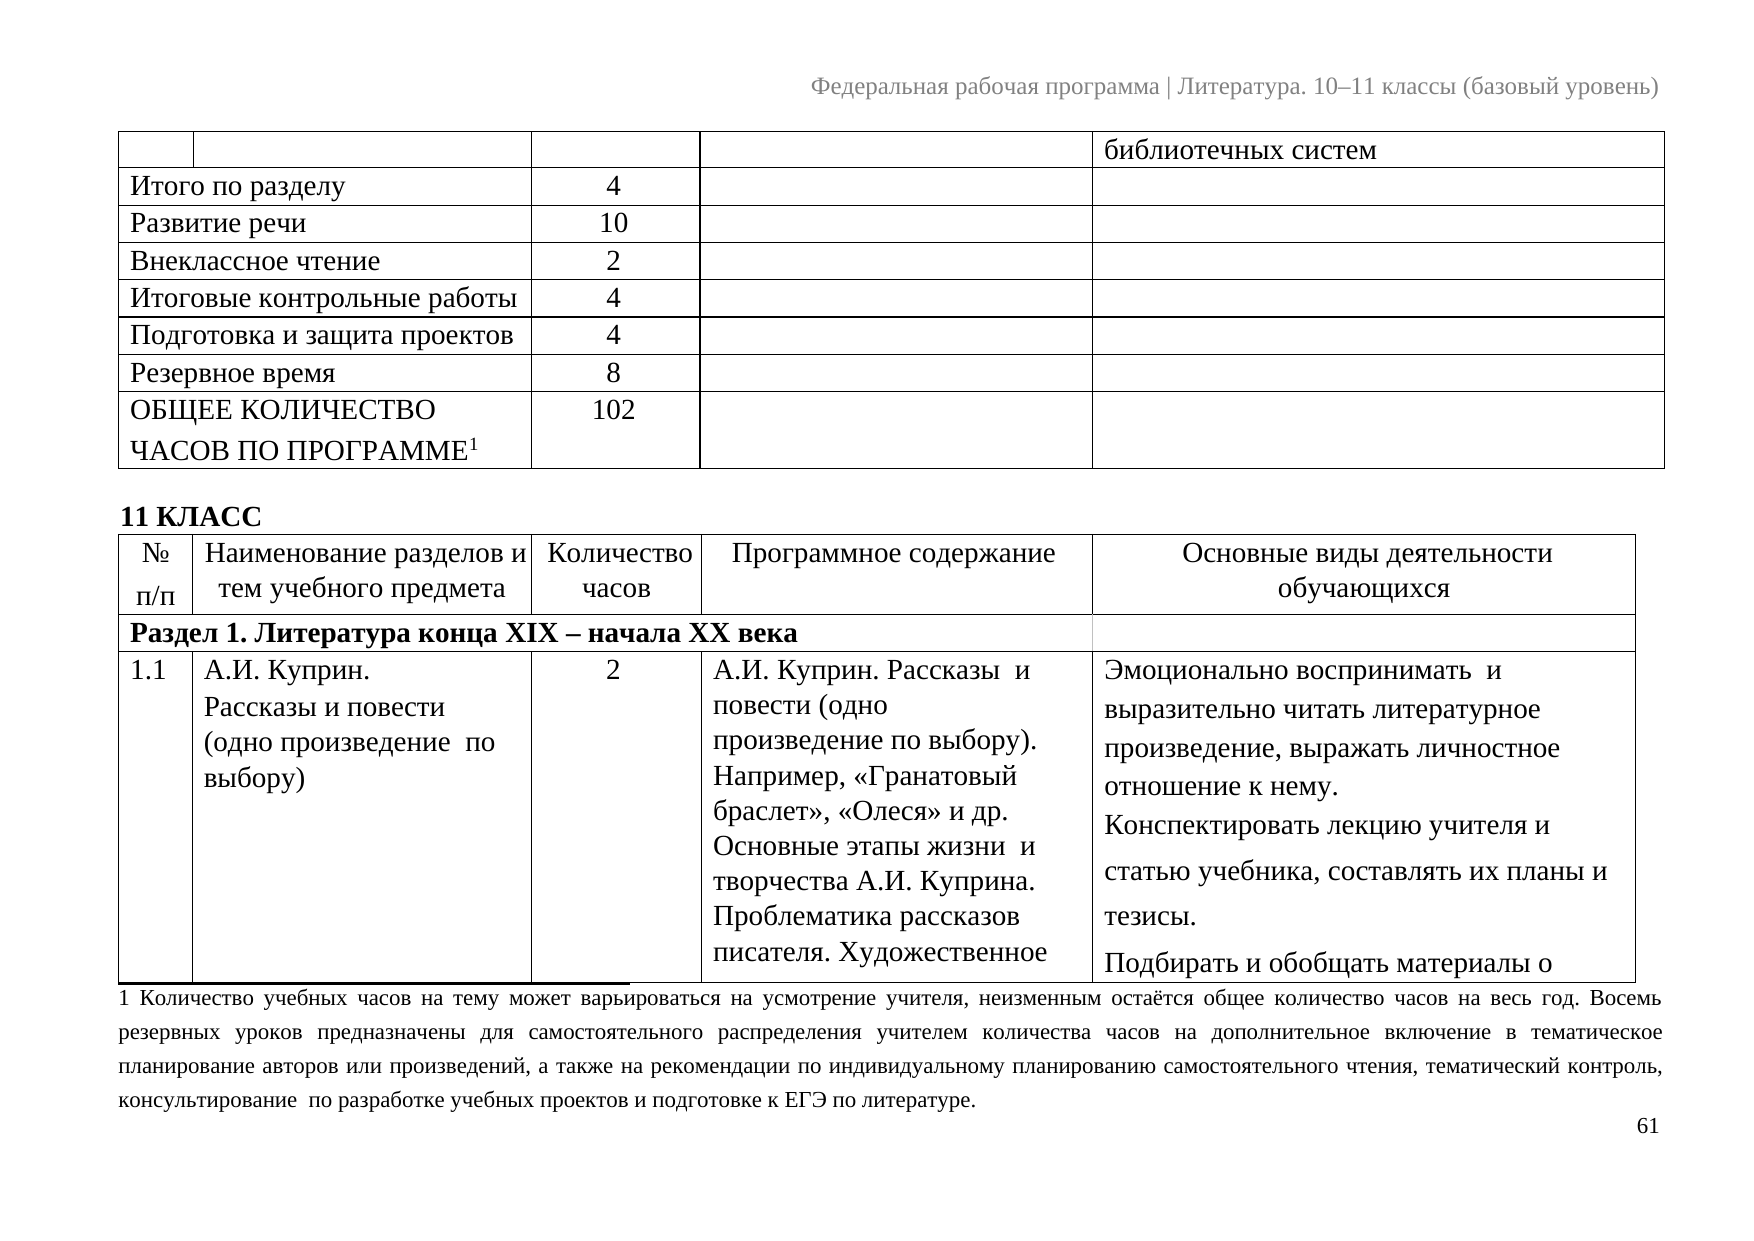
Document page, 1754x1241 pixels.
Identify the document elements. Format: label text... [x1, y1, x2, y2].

table_cell ОБЩЕЕ КОЛИЧЕСТВО ЧАСОВ ПО ПРОГРАММЕ [119, 392, 531, 468]
table_cell [119, 132, 193, 167]
table_cell Итоговые контрольные работы [119, 280, 531, 316]
table_cell 4 [532, 280, 699, 316]
table_cell [1093, 392, 1664, 468]
table_cell [701, 355, 1092, 391]
table_header Основные виды деятельности обучающихся [1093, 535, 1635, 614]
table_cell [701, 280, 1092, 316]
table_cell Подготовка и защита проектов [119, 318, 531, 354]
table_cell [701, 318, 1092, 354]
table_cell [701, 243, 1092, 279]
table_cell 10 [532, 206, 699, 242]
table_cell [1093, 280, 1664, 316]
table_header Программное содержание [702, 535, 1092, 614]
table_cell библиотечных систем [1093, 132, 1664, 167]
table_cell [1093, 615, 1635, 651]
table_cell [532, 132, 699, 167]
table_cell Итого по разделу [119, 168, 531, 204]
table_cell А.И. Куприн. Рассказы и повести (одно произведение по выбору) [193, 652, 531, 982]
table_cell Резервное время [119, 355, 531, 391]
table_header Наименование разделов и тем учебного предмета [193, 535, 531, 614]
subtitle 11 КЛАСС [120, 499, 1666, 532]
table_cell 4 [532, 168, 699, 204]
table_cell [1093, 206, 1664, 242]
table_cell [1093, 243, 1664, 279]
table_cell Раздел 1. Литература конца XIX – начала ХХ века [119, 615, 1092, 651]
table_cell [701, 206, 1092, 242]
table_cell [194, 132, 531, 167]
table_cell 2 [532, 243, 699, 279]
table_cell 102 [532, 392, 699, 468]
table_cell [701, 168, 1092, 204]
table_cell [701, 392, 1092, 468]
table_header № п/п [119, 535, 192, 614]
table_cell 1.1 [119, 652, 192, 982]
table_header Количество часов [532, 535, 701, 614]
table_cell Развитие речи [119, 206, 531, 242]
table_cell 4 [532, 318, 699, 354]
table_cell [1093, 318, 1664, 354]
table_cell Эмоционально воспринимать и выразительно читать литературное произведение, выражать личностное отношение к нему. Конспектировать лекцию учителя и статью учебника, составлять их планы и тезисы. Подбирать и обобщать материалы о [1093, 652, 1635, 982]
table_cell А.И. Куприн. Рассказы и повести (одно произведение по выбору). Например, «Гранатовый браслет», «Олеся» и др. Основные этапы жизни и творчества А.И. Куприна. Проблематика рассказов писателя. Художественное [702, 652, 1092, 982]
table_cell [701, 132, 1092, 167]
table_cell 8 [532, 355, 699, 391]
table_cell Внеклассное чтение [119, 243, 531, 279]
table_cell 2 [532, 652, 701, 982]
table_cell [1093, 168, 1664, 204]
table_cell [1093, 355, 1664, 391]
